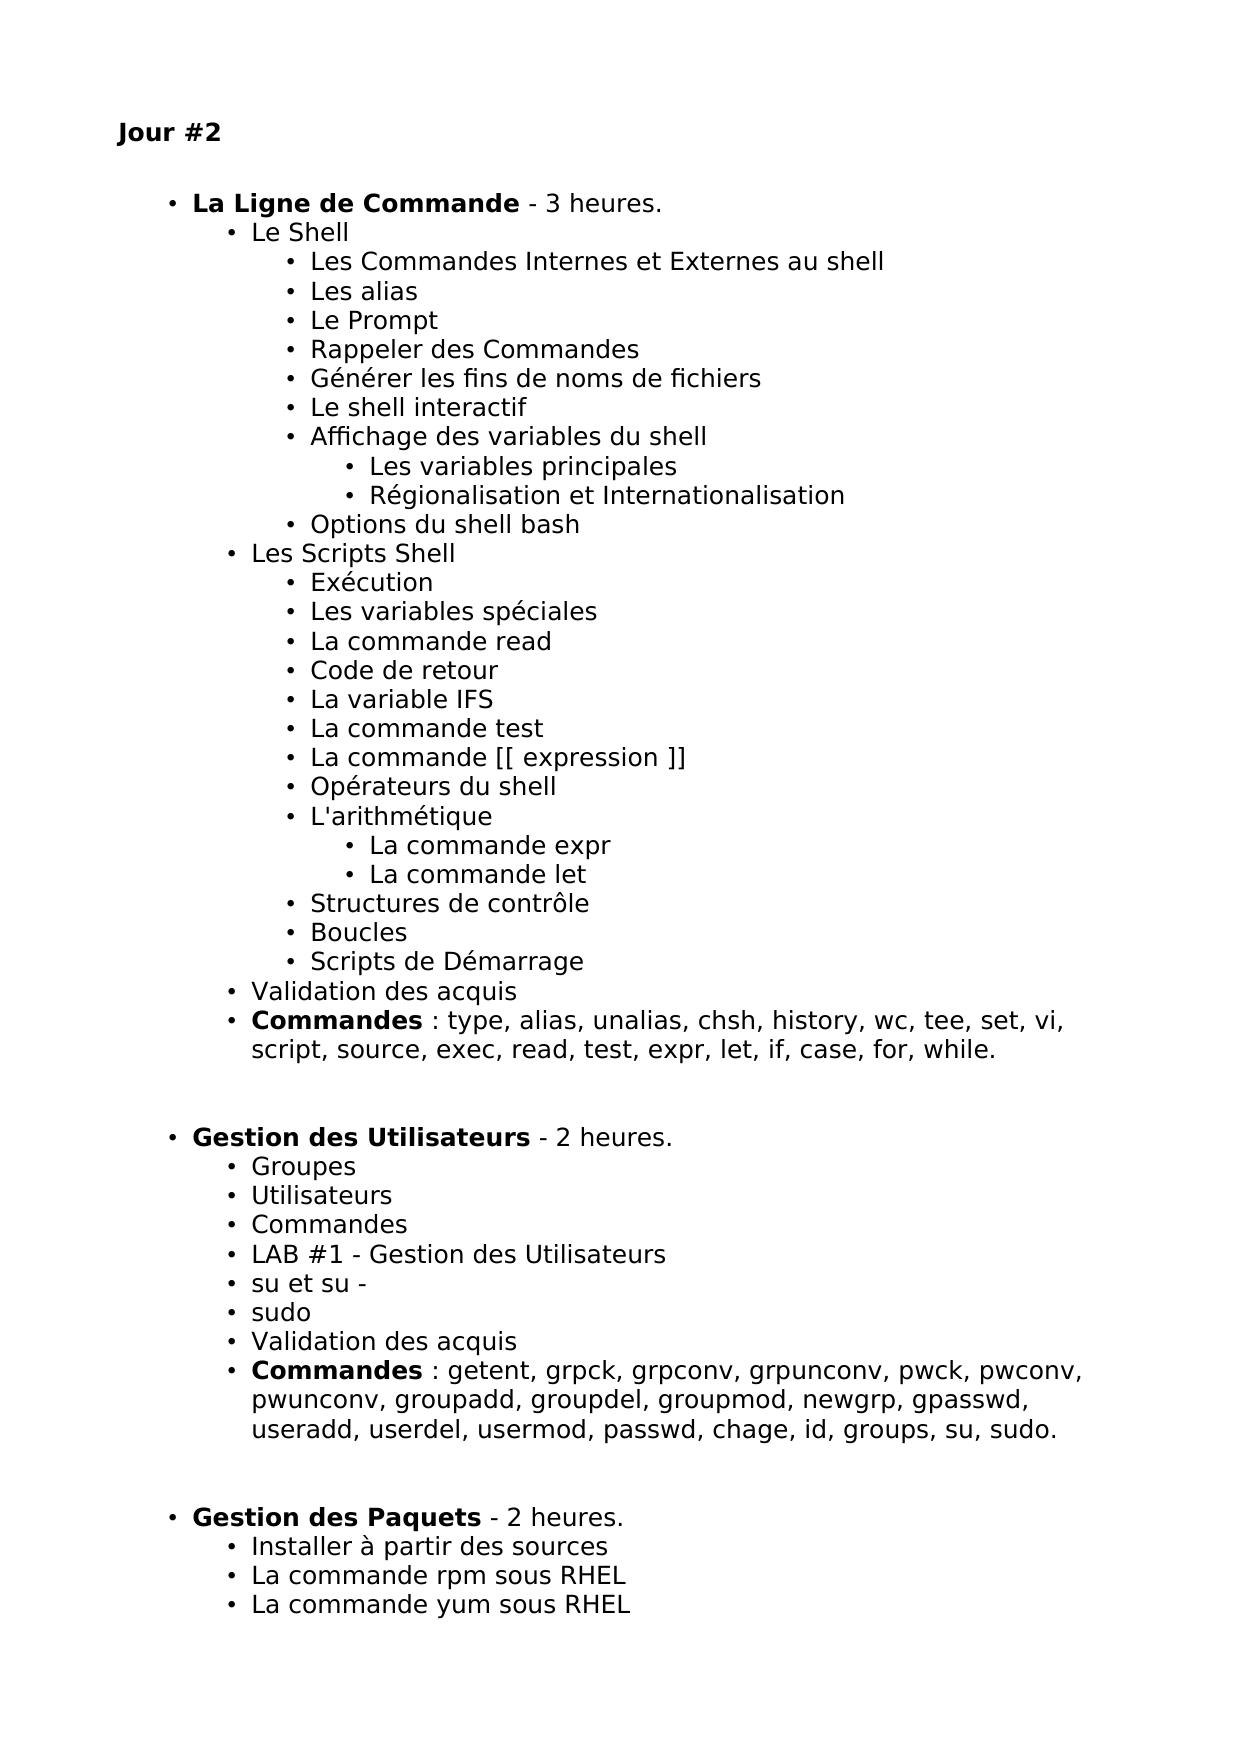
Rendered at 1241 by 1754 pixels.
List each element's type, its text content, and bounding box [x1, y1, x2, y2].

list La commande read [295, 627, 1122, 656]
list Options du shell bash [295, 510, 1122, 539]
list La commande [[ expression ]] [295, 743, 1122, 773]
list La commande yum sous RHEL [236, 1591, 1122, 1620]
list Le Prompt [295, 306, 1122, 335]
list Le Shell [236, 218, 1122, 248]
list La variable IFS [295, 685, 1122, 714]
list Code de retour [295, 656, 1122, 685]
list Affichage des variables du shell [295, 423, 1122, 452]
list Commandes [236, 1211, 1122, 1240]
list Gestion des Utilisateurs - 2 heures. [177, 1123, 1122, 1152]
list Le shell interactif [295, 393, 1122, 423]
list Les alias [295, 277, 1122, 306]
list Groupes [236, 1152, 1122, 1182]
list Validation des acquis [236, 977, 1122, 1006]
list La Ligne de Commande - 3 heures. [177, 189, 1122, 218]
list Opérateurs du shell [295, 773, 1122, 802]
list Structures de contrôle [295, 889, 1122, 918]
list Exécution [295, 568, 1122, 598]
list Validation des acquis [236, 1327, 1122, 1357]
subtitle Jour #2 [118, 118, 1122, 147]
list Les Scripts Shell [236, 539, 1122, 568]
list La commande test [295, 714, 1122, 743]
list sudo [236, 1298, 1122, 1327]
list Générer les fins de noms de fichiers [295, 364, 1122, 393]
list Commandes : type, alias, unalias, chsh, history, wc, tee, set, vi, script, source, exec, read, test, expr, let, if, case, for, while. [236, 1006, 1122, 1064]
list Les variables principales [354, 452, 1122, 481]
list Gestion des Paquets - 2 heures. [177, 1503, 1122, 1532]
list Boucles [295, 918, 1122, 948]
list La commande expr [354, 831, 1122, 860]
list Rappeler des Commandes [295, 335, 1122, 364]
list La commande rpm sous RHEL [236, 1561, 1122, 1591]
list Installer à partir des sources [236, 1532, 1122, 1561]
list Scripts de Démarrage [295, 948, 1122, 977]
list La commande let [354, 860, 1122, 889]
list Commandes : getent, grpck, grpconv, grpunconv, pwck, pwconv, pwunconv, groupadd, groupdel, groupmod, newgrp, gpasswd, useradd, userdel, usermod, passwd, chage, id, groups, su, sudo. [236, 1357, 1122, 1444]
list su et su - [236, 1269, 1122, 1298]
list Les Commandes Internes et Externes au shell [295, 248, 1122, 277]
list LAB #1 - Gestion des Utilisateurs [236, 1240, 1122, 1269]
list Régionalisation et Internationalisation [354, 481, 1122, 510]
list L'arithmétique [295, 802, 1122, 831]
list Utilisateurs [236, 1182, 1122, 1211]
list Les variables spéciales [295, 598, 1122, 627]
